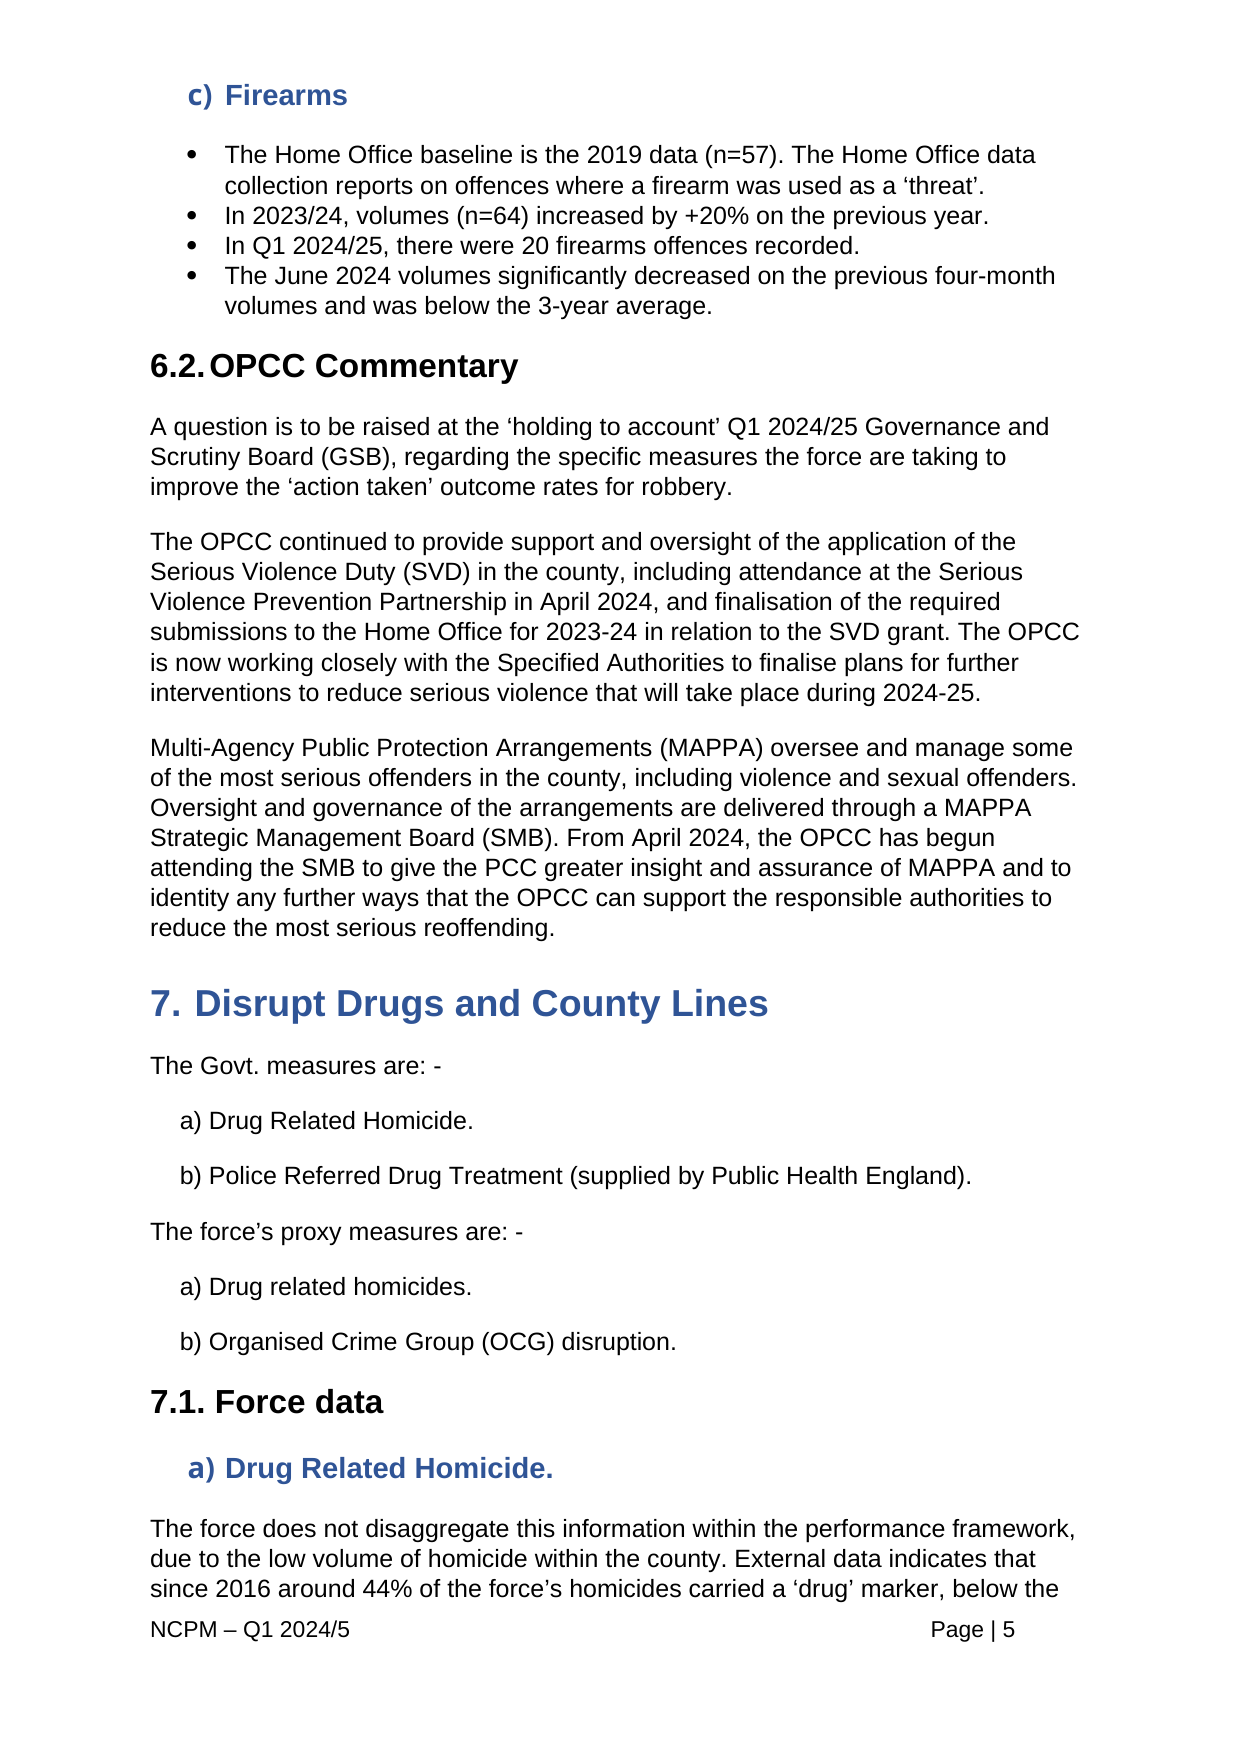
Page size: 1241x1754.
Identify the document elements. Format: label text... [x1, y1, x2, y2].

list In 2023/24, volumes (n=64) increased by +20% on the previous year. [187, 201, 1090, 229]
text The OPCC continued to provide support and oversight of the application of the Serious Violence Duty (SVD) in the county, including attendance at the Serious Violence Prevention Partnership in April 2024, and finalisation of the required submissions to the Home Office for 2023-24 in relation to the SVD grant. The OPCC is now working closely with the Specified Authorities to finalise plans for further interventions to reduce serious violence that will take place during 2024-25. [150, 527, 1090, 706]
text The Govt. measures are: - [150, 1051, 1090, 1080]
list The Home Office baseline is the 2019 data (n=57). The Home Office data collection reports on offences where a firearm was used as a ‘threat’. [187, 140, 1090, 199]
subtitle Firearms [187, 74, 1090, 113]
text b) Organised Crime Group (OCG) disruption. [179, 1327, 1090, 1355]
subtitle Disrupt Drugs and County Lines [150, 981, 1090, 1024]
text The force’s proxy measures are: - [150, 1216, 1090, 1245]
subtitle OPCC Commentary [150, 346, 1090, 385]
text A question is to be raised at the ‘holding to account’ Q1 2024/25 Governance and Scrutiny Board (GSB), regarding the specific measures the force are taking to improve the ‘action taken’ outcome rates for robbery. [150, 412, 1090, 501]
text a) Drug Related Homicide. [179, 1106, 1090, 1135]
text Multi-Agency Public Protection Arrangements (MAPPA) oversee and manage some of the most serious offenders in the county, including violence and sexual offenders. Oversight and governance of the arrangements are delivered through a MAPPA Strategic Management Board (SMB). From April 2024, the OPCC has begun attending the SMB to give the PCC greater insight and assurance of MAPPA and to identity any further ways that the OPCC can support the responsible authorities to reduce the most serious reoffending. [150, 733, 1090, 942]
list The June 2024 volumes significantly decreased on the previous four-month volumes and was below the 3-year average. [187, 261, 1090, 320]
text a) Drug related homicides. [179, 1272, 1090, 1300]
subtitle Drug Related Homicide. [187, 1447, 1090, 1487]
text b) Police Referred Drug Treatment (supplied by Public Health England). [179, 1161, 1090, 1190]
text The force does not disaggregate this information within the performance framework, due to the low volume of homicide within the county. External data indicates that since 2016 around 44% of the force’s homicides carried a ‘drug’ marker, below the [150, 1514, 1090, 1603]
subtitle 7.1. Force data [150, 1382, 1090, 1420]
list In Q1 2024/25, there were 20 firearms offences recorded. [187, 231, 1090, 260]
